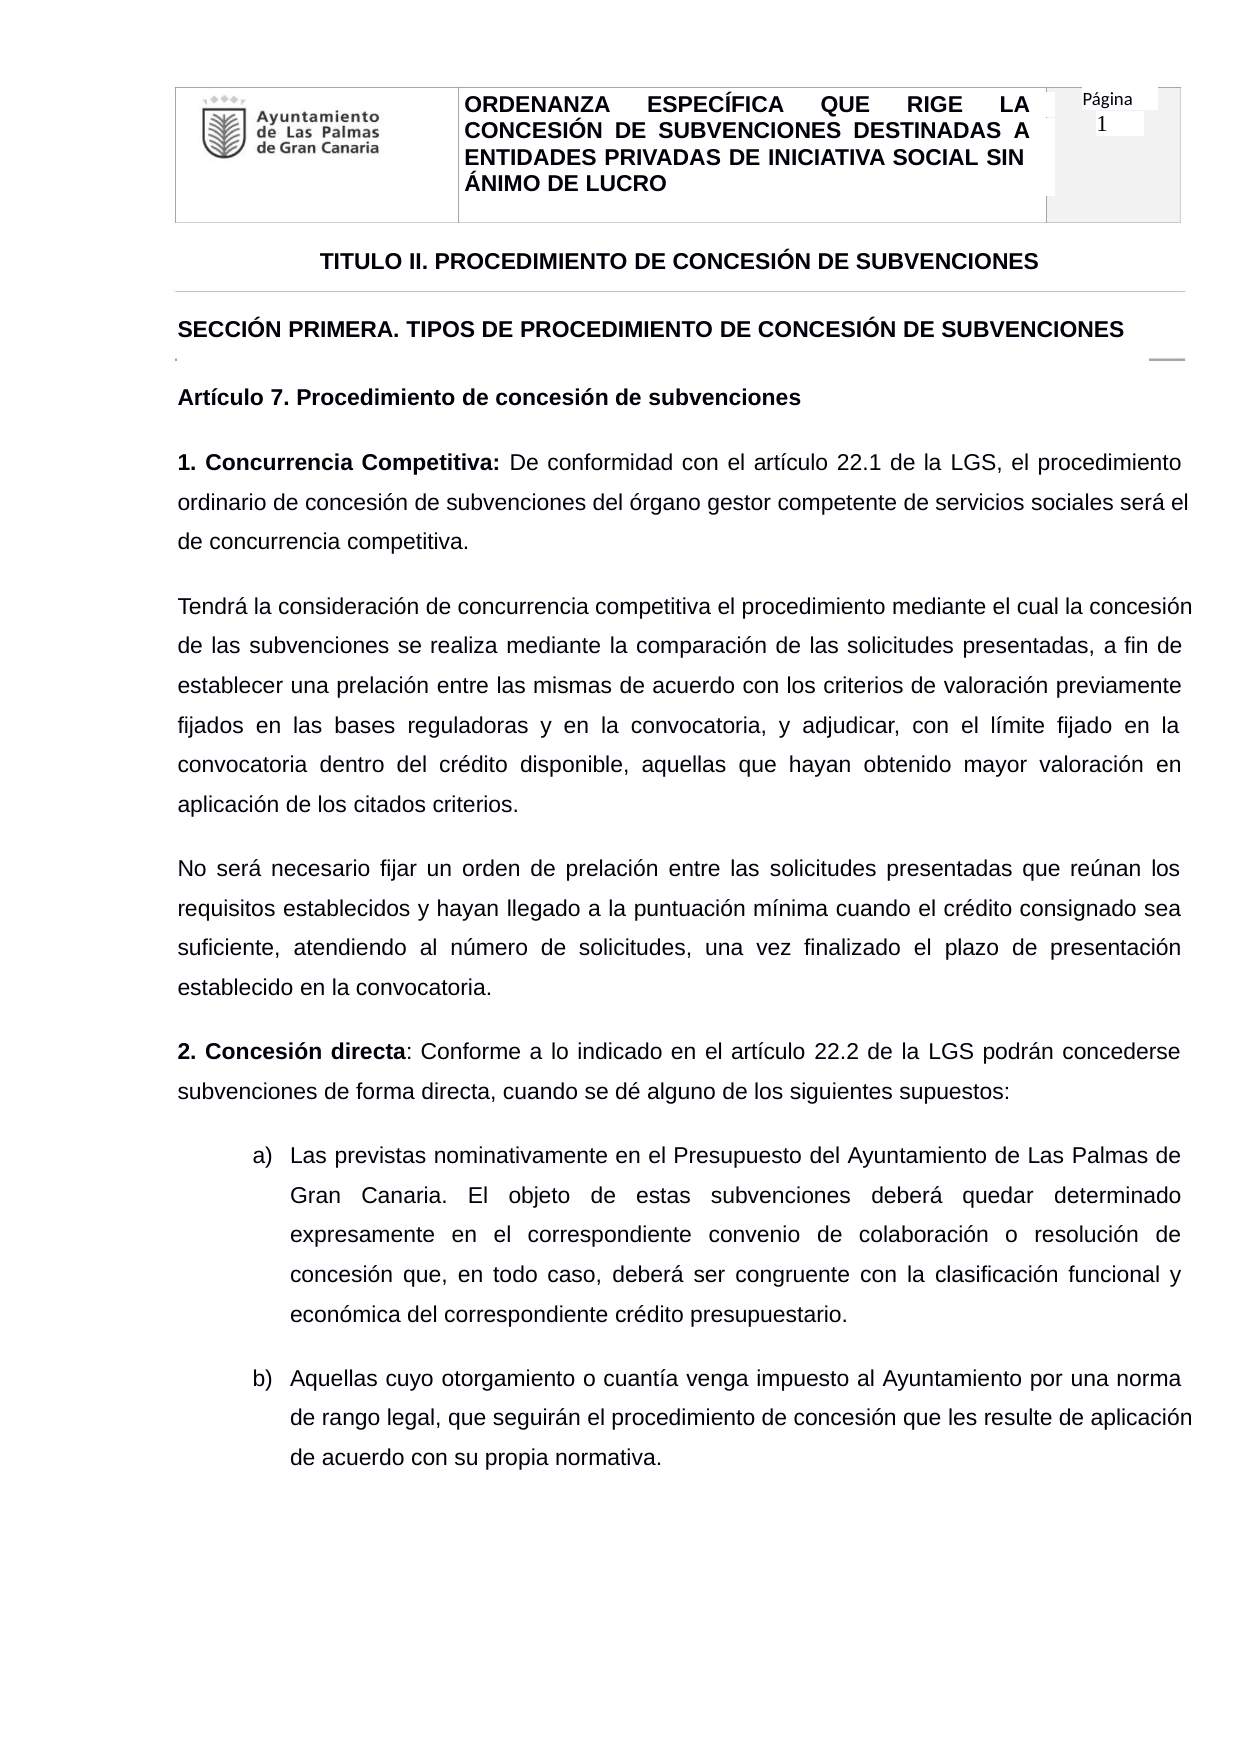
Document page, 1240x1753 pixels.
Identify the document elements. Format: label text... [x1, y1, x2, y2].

text LA [999, 92, 1055, 117]
text suficiente, atendiendo al número de solicitudes, una vez finalizado el plazo de presentación [177, 935, 1206, 961]
text No será necesario fijar un orden de prelación entre las solicitudes presentadas que reúnan los [177, 856, 1206, 882]
text Gran Canaria. El objeto de estas subvenciones deberá quedar determinado [290, 1183, 1207, 1208]
text CONCESIÓN DE SUBVENCIONES DESTINADAS A [464, 118, 1055, 144]
text de las subvenciones se realiza mediante la comparación de las solicitudes presentadas, a fin de [177, 633, 1206, 659]
text de rango legal, que seguirán el procedimiento de concesión que les resulte de aplicación [290, 1405, 1206, 1431]
text de concurrencia competitiva. [177, 529, 1206, 555]
text fijados en las bases reguladoras y en la convocatoria, y adjudicar, con el límite fijado en la [177, 713, 1206, 738]
text convocatoria dentro del crédito disponible, aquellas que hayan obtenido mayor valoración en [177, 752, 1206, 778]
text 2. Concesión directa: Conforme a lo indicado en el artículo 22.2 de la LGS podrán concederse [177, 1039, 1206, 1064]
text 8 [1133, 111, 1144, 136]
text ordinario de concesión de subvenciones del órgano gestor competente de servicios sociales será el [177, 489, 1206, 515]
text TITULO II. PROCEDIMIENTO DE CONCESIÓN DE SUBVENCIONES [319, 249, 1064, 274]
text SECCIÓN PRIMERA. TIPOS DE PROCEDIMIENTO DE CONCESIÓN DE SUBVENCIONES [177, 317, 1149, 342]
text b) Aquellas cuyo otorgamiento o cuantía venga impuesto al Ayuntamiento por una norma [252, 1366, 1206, 1391]
text Página [1082, 87, 1158, 110]
text ESPECÍFICA [647, 92, 810, 117]
text subvenciones de forma directa, cuando se dé alguno de los siguientes supuestos: [177, 1079, 1034, 1104]
text ÁNIMO DE LUCRO [464, 171, 1055, 196]
text de acuerdo con su propia normativa. [290, 1445, 1206, 1471]
text ENTIDADES PRIVADAS DE INICIATIVA SOCIAL SIN [464, 144, 1055, 170]
text Tendrá la consideración de concurrencia competitiva el procedimiento mediante el cual la concesión [177, 594, 1206, 619]
text QUE [820, 92, 895, 117]
text ORDENANZA [464, 92, 636, 117]
text Artículo 7. Procedimiento de concesión de subvenciones [177, 385, 1149, 411]
text aplicación de los citados criterios. [177, 792, 1206, 817]
text establecido en la convocatoria. [177, 974, 1206, 1000]
text a) Las previstas nominativamente en el Presupuesto del Ayuntamiento de Las Palmas de [252, 1143, 1207, 1169]
text expresamente en el correspondiente convenio de colaboración o resolución de [290, 1222, 1207, 1248]
text RIGE [907, 92, 988, 117]
text requisitos establecidos y hayan llegado a la puntuación mínima cuando el crédito consignado sea [177, 895, 1206, 921]
text establecer una prelación entre las mismas de acuerdo con los criterios de valoración previamente [177, 673, 1206, 699]
text 1 [1096, 111, 1133, 136]
text 1. Concurrencia Competitiva: De conformidad con el artículo 22.1 de la LGS, el procedimiento [177, 450, 1206, 476]
text económica del correspondiente crédito presupuestario. [290, 1301, 1207, 1327]
text concesión que, en todo caso, deberá ser congruente con la clasificación funcional y [290, 1262, 1207, 1288]
